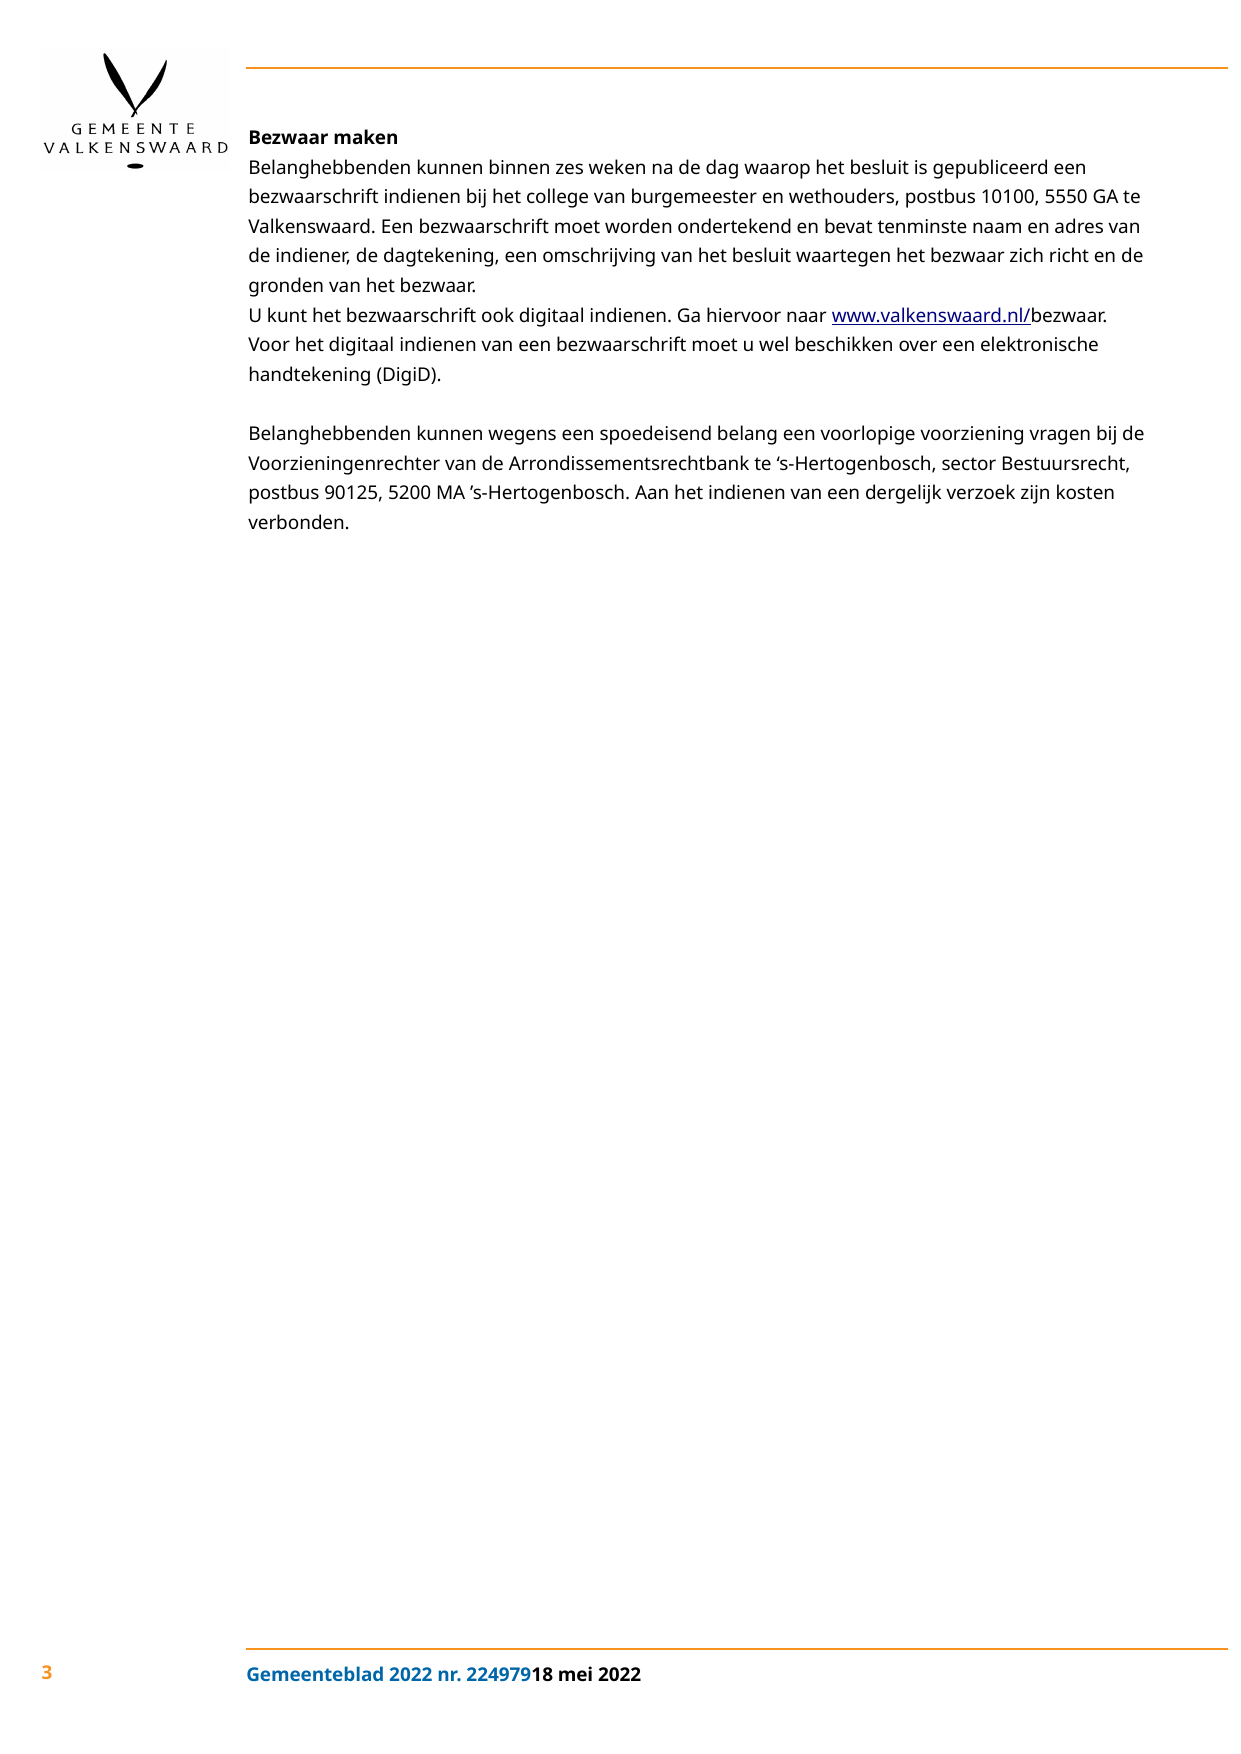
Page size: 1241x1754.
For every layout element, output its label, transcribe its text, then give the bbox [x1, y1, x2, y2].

text Belanghebbenden kunnen wegens een spoedeisend belang een voorlopige voorziening vragen bij de Voorzieningenrechter van de Arrondissementsrechtbank te ‘s-Hertogenbosch, sector Bestuursrecht, postbus 90125, 5200 MA ’s-Hertogenbosch. Aan het indienen van een dergelijk verzoek zijn kosten verbonden. [248, 420, 1152, 535]
text Bezwaar maken [248, 124, 1152, 150]
text Belanghebbenden kunnen binnen zes weken na de dag waarop het besluit is gepubliceerd een bezwaarschrift indienen bij het college van burgemeester en wethouders, postbus 10100, 5550 GA te Valkenswaard. Een bezwaarschrift moet worden ondertekend en bevat tenminste naam en adres van de indiener, de dagtekening, een omschrijving van het besluit waartegen het bezwaar zich richt en de gronden van het bezwaar. [248, 154, 1152, 298]
picture [41, 47, 231, 172]
text U kunt het bezwaarschrift ook digitaal indienen. Ga hiervoor naar www.valkenswaard.nl/bezwaar. Voor het digitaal indienen van een bezwaarschrift moet u wel beschikken over een elektronische handtekening (DigiD). [248, 302, 1152, 387]
